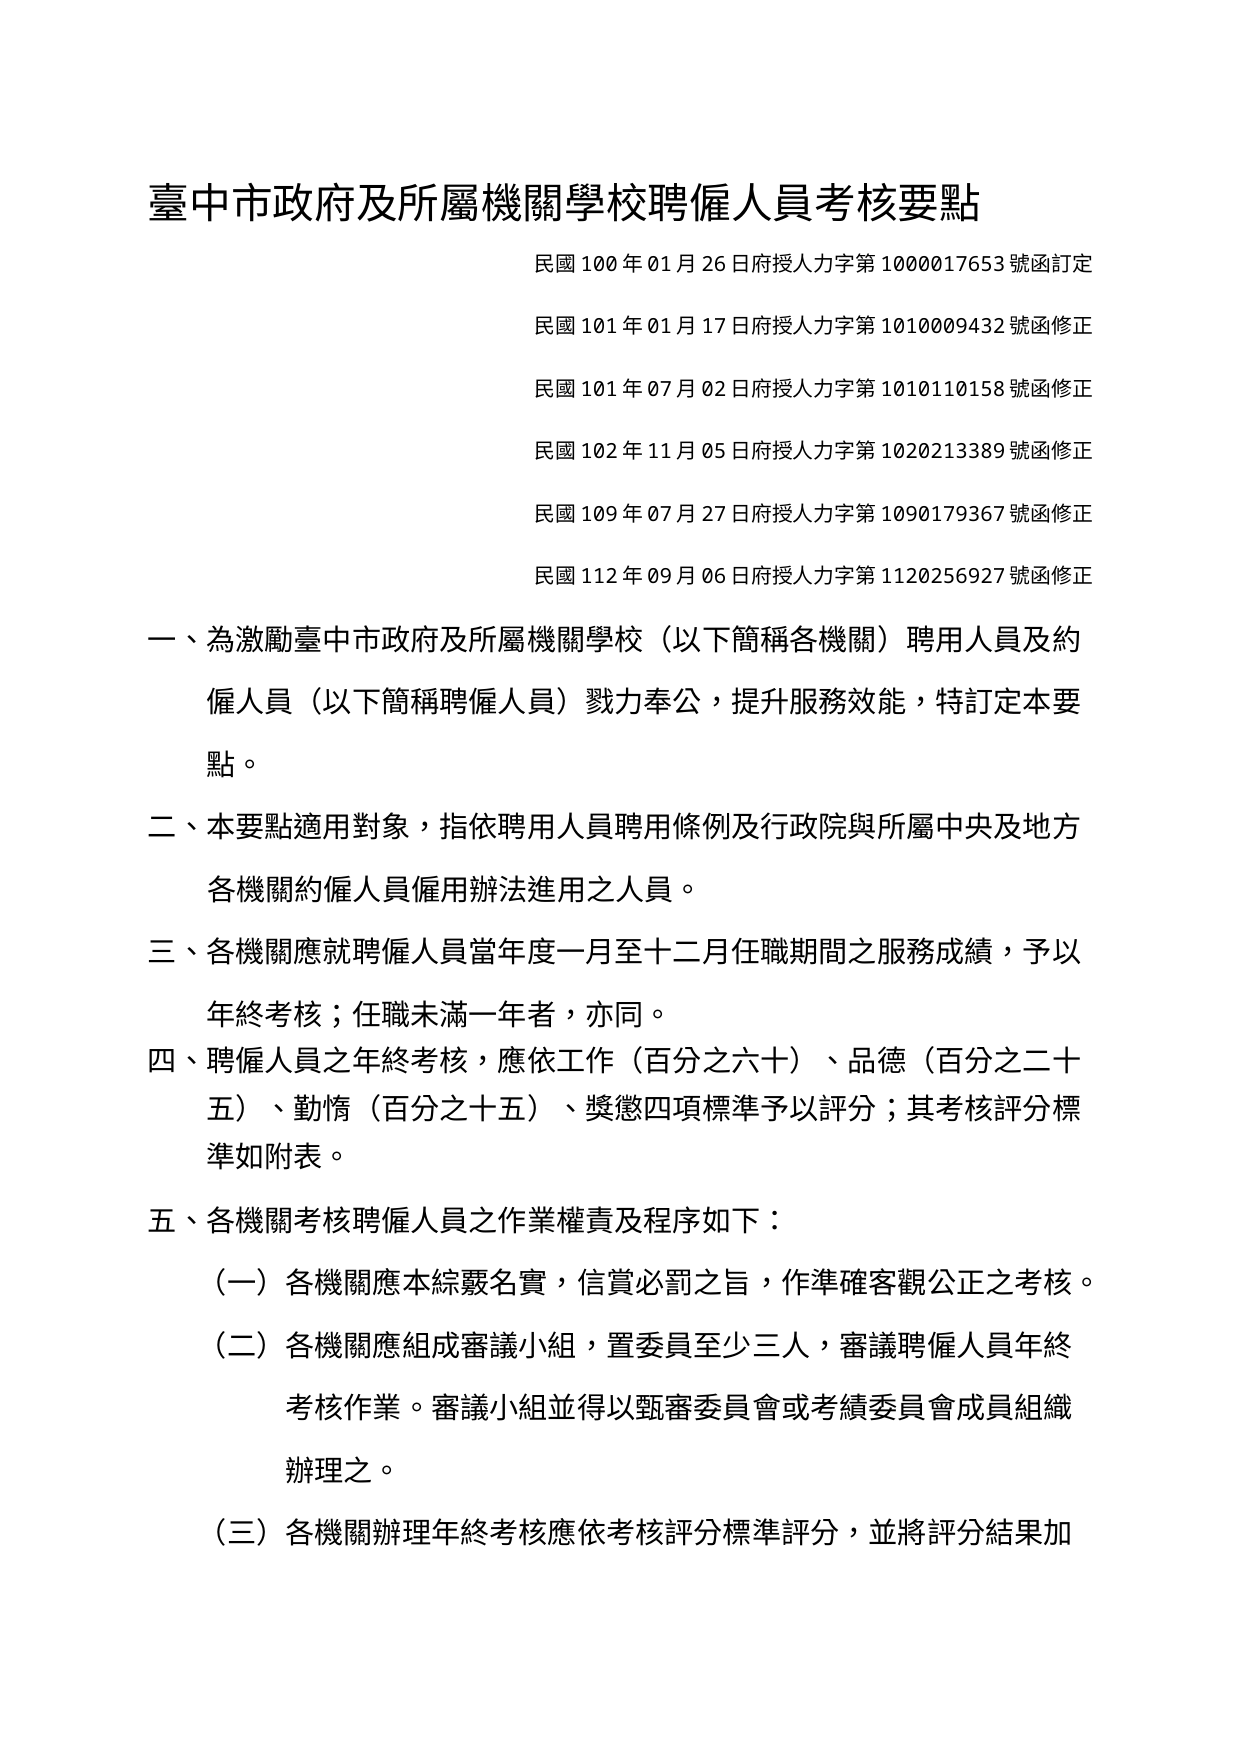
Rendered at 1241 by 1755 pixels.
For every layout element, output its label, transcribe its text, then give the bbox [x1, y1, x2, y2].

text 三、各機關應就聘僱人員當年度一月至十二月任職期間之服務成績，予以年終考核；任職未滿一年者，亦同。 [148, 908, 1093, 1033]
text 民國100年01月26日府授人力字第1000017653號函訂定 [148, 221, 1093, 283]
text 民國101年07月02日府授人力字第1010110158號函修正 [148, 346, 1093, 408]
text 臺中市政府及所屬機關學校聘僱人員考核要點 [148, 158, 1093, 221]
text 民國109年07月27日府授人力字第1090179367號函修正 [148, 471, 1093, 533]
text 一、為激勵臺中市政府及所屬機關學校（以下簡稱各機關）聘用人員及約僱人員（以下簡稱聘僱人員）戮力奉公，提升服務效能，特訂定本要點。 [148, 596, 1093, 783]
text 民國102年11月05日府授人力字第1020213389號函修正 [148, 408, 1093, 471]
text （二）各機關應組成審議小組，置委員至少三人，審議聘僱人員年終考核作業。審議小組並得以甄審委員會或考績委員會成員組織辦理之。 [198, 1302, 1093, 1489]
text 二、本要點適用對象，指依聘用人員聘用條例及行政院與所屬中央及地方各機關約僱人員僱用辦法進用之人員。 [148, 783, 1093, 908]
text 四、聘僱人員之年終考核，應依工作（百分之六十）、品德（百分之二十五）、勤惰（百分之十五）、獎懲四項標準予以評分；其考核評分標準如附表。 [148, 1033, 1093, 1177]
text （三）各機關辦理年終考核應依考核評分標準評分，並將評分結果加 [198, 1489, 1093, 1552]
text 民國112年09月06日府授人力字第1120256927號函修正 [148, 533, 1093, 596]
text 五、各機關考核聘僱人員之作業權責及程序如下： [148, 1177, 1093, 1239]
text 民國101年01月17日府授人力字第1010009432號函修正 [148, 283, 1093, 346]
text （一）各機關應本綜覈名實，信賞必罰之旨，作準確客觀公正之考核。 [198, 1239, 1093, 1302]
